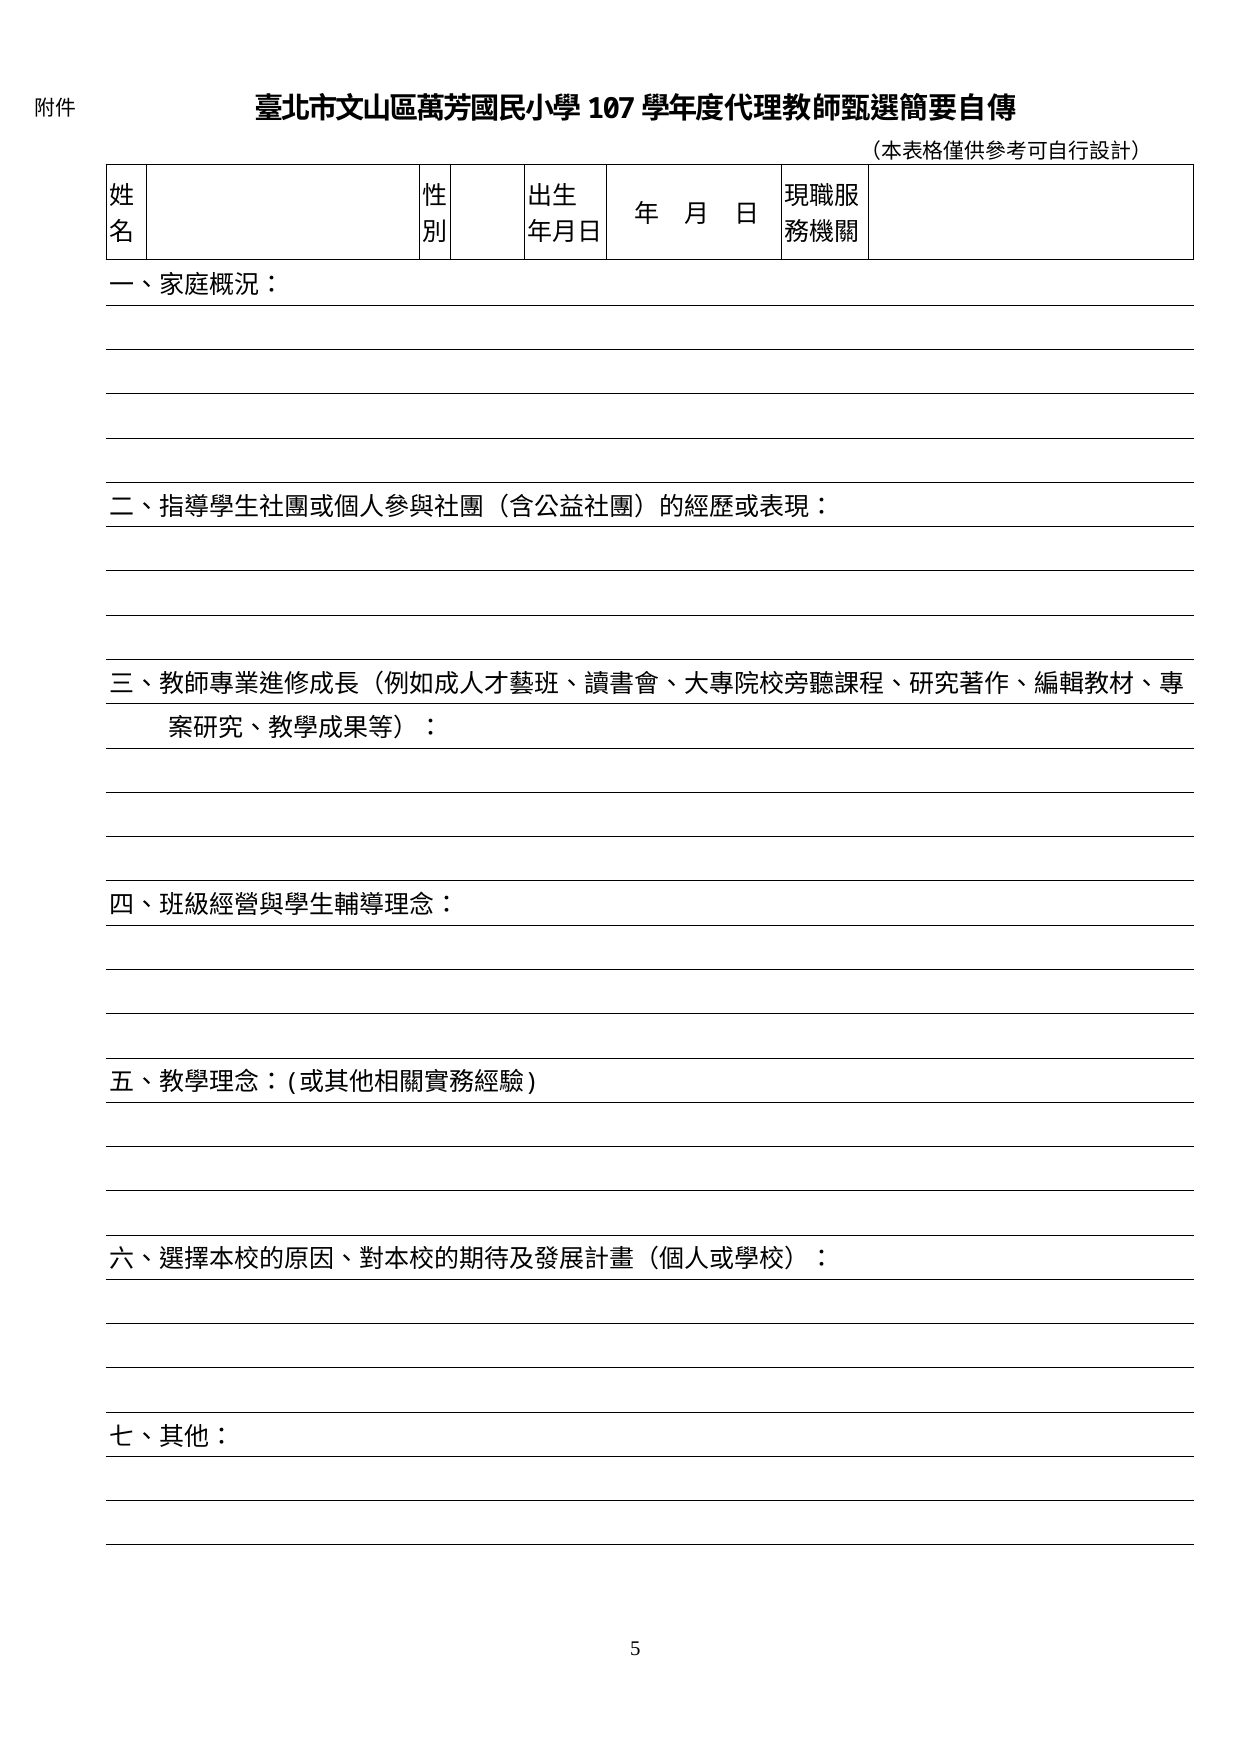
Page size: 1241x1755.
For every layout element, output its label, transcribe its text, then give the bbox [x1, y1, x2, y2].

table_cell [106, 1457, 1194, 1500]
text 臺北市文山區萬芳國民小學107學年度代理教師甄選簡要自傳 [118, 89, 1152, 126]
table_cell [106, 1324, 1194, 1367]
table_header [147, 165, 419, 259]
table_cell [106, 1501, 1194, 1544]
table_cell [106, 1368, 1194, 1412]
table_cell 六、選擇本校的原因、對本校的期待及發展計畫（個人或學校）： [106, 1236, 1194, 1279]
table_cell [106, 439, 1194, 482]
table_header [869, 165, 1193, 259]
table_cell 案研究、教學成果等）： [106, 704, 1194, 747]
table_cell [106, 837, 1194, 880]
table_header 年 月 日 [607, 165, 781, 259]
table_cell [106, 350, 1194, 393]
text [20, 84, 103, 131]
table_cell [106, 1280, 1194, 1323]
table_cell 七、其他： [106, 1413, 1194, 1456]
table_cell [106, 527, 1194, 570]
table_cell [106, 749, 1194, 792]
table_header [451, 165, 524, 259]
text （本表格僅供參考可自行設計） [118, 139, 1152, 164]
table_cell 三、教師專業進修成長（例如成人才藝班、讀書會、大專院校旁聽課程、研究著作、編輯教材、專 [106, 660, 1194, 703]
table_header 性別 [420, 165, 450, 259]
table_header 姓名 [107, 165, 146, 259]
table_cell [106, 926, 1194, 969]
table_cell [106, 306, 1194, 349]
table_cell [106, 394, 1194, 438]
text 附件2 [34, 92, 88, 123]
table_cell 五、教學理念：(或其他相關實務經驗) [106, 1059, 1194, 1102]
table_cell [106, 1103, 1194, 1146]
table_cell 四、班級經營與學生輔導理念： [106, 881, 1194, 924]
table_cell [106, 616, 1194, 659]
table_cell [106, 970, 1194, 1013]
table_cell 二、指導學生社團或個人參與社團（含公益社團）的經歷或表現： [106, 483, 1194, 526]
table_cell [106, 571, 1194, 615]
table_cell [106, 1014, 1194, 1057]
table_cell [106, 793, 1194, 836]
table_cell [106, 1147, 1194, 1190]
table_cell [106, 1191, 1194, 1234]
table_cell 一、家庭概況： [106, 260, 1194, 305]
table_header 出生 年月日 [525, 165, 606, 259]
table_header 現職服務機關 [782, 165, 868, 259]
